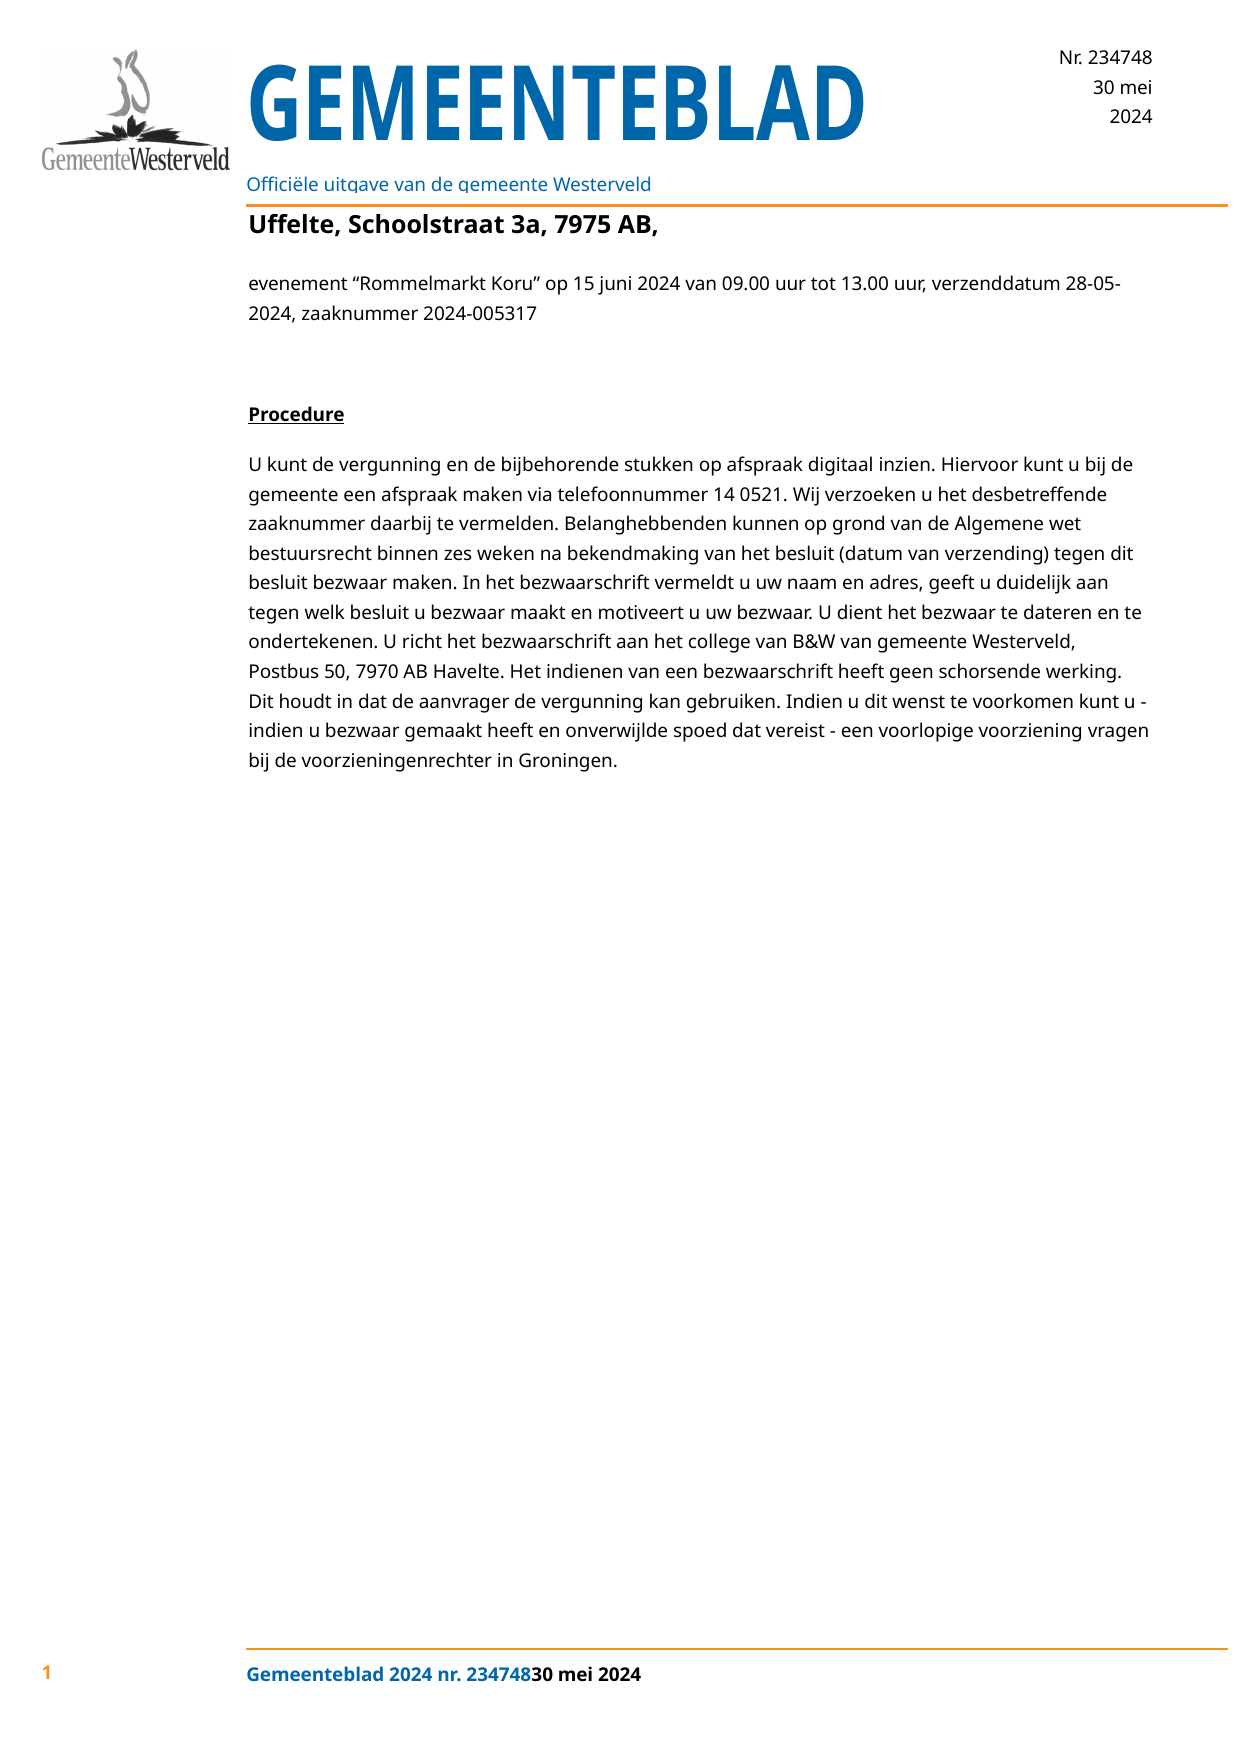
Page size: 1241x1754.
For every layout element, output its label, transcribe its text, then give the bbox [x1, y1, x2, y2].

text Procedure [248, 401, 1152, 426]
text Uffelte, Schoolstraat 3a, 7975 AB, [248, 207, 1152, 241]
picture [41, 47, 231, 172]
text U kunt de vergunning en de bijbehorende stukken op afspraak digitaal inzien. Hiervoor kunt u bij de gemeente een afspraak maken via telefoonnummer 14 0521. Wij verzoeken u het desbetreffende zaaknummer daarbij te vermelden. Belanghebbenden kunnen op grond van de Algemene wet bestuursrecht binnen zes weken na bekendmaking van het besluit (datum van verzending) tegen dit besluit bezwaar maken. In het bezwaarschrift vermeldt u uw naam en adres, geeft u duidelijk aan tegen welk besluit u bezwaar maakt en motiveert u uw bezwaar. U dient het bezwaar te dateren en te ondertekenen. U richt het bezwaarschrift aan het college van B&W van gemeente Westerveld, Postbus 50, 7970 AB Havelte. Het indienen van een bezwaarschrift heeft geen schorsende werking. Dit houdt in dat de aanvrager de vergunning kan gebruiken. Indien u dit wenst te voorkomen kunt u - indien u bezwaar gemaakt heeft en onverwijlde spoed dat vereist - een voorlopige voorziening vragen bij de voorzieningenrechter in Groningen. [248, 451, 1152, 773]
text evenement “Rommelmarkt Koru” op 15 juni 2024 van 09.00 uur tot 13.00 uur, verzenddatum 28-05-2024, zaaknummer 2024-005317 [248, 270, 1152, 326]
